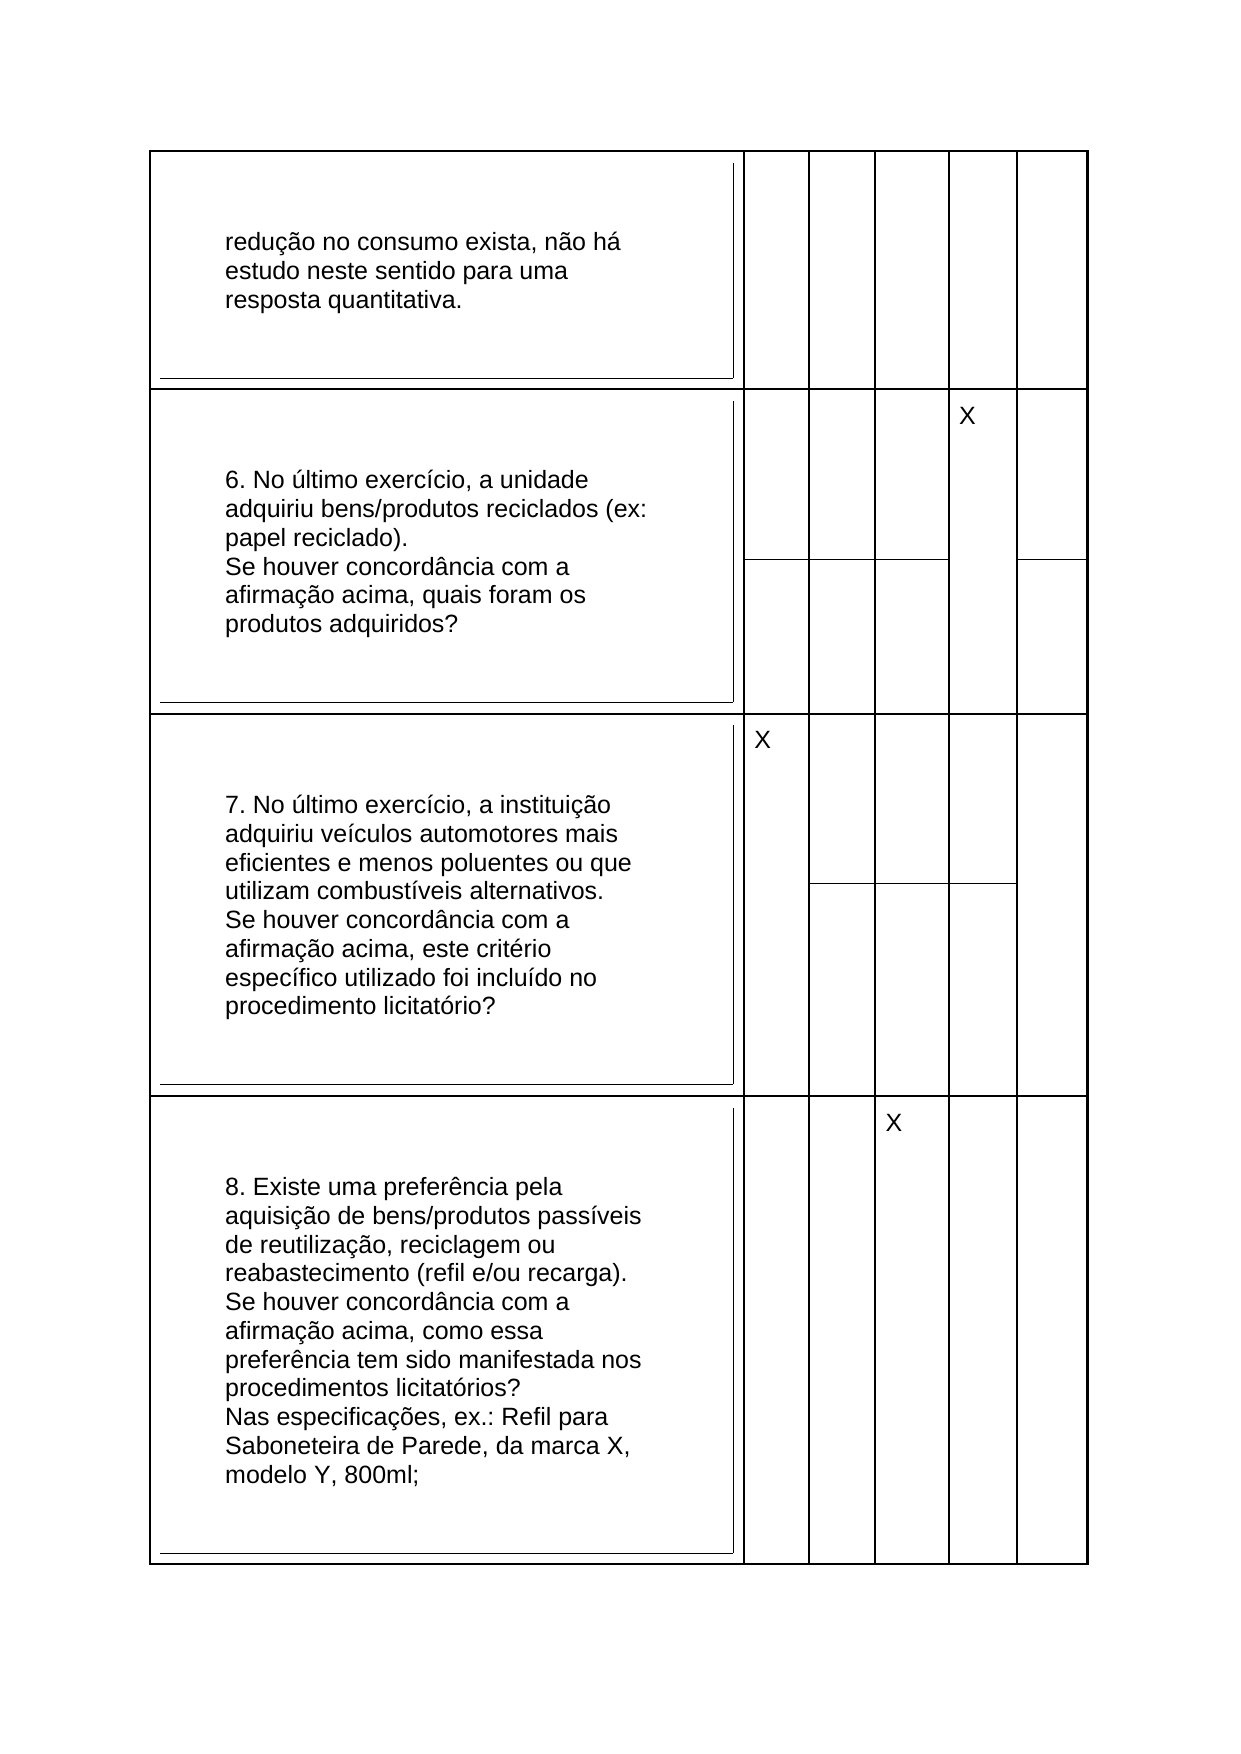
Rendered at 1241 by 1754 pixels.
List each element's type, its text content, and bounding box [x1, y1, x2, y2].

table_cell [810, 390, 874, 559]
table_cell [1018, 1097, 1086, 1563]
table_cell [810, 1097, 874, 1563]
table_cell X [876, 1097, 948, 1563]
table_cell 7. No último exercício, a instituição adquiriu veículos automotores mais eficientes e menos poluentes ou que utilizam combustíveis alternativos. Se houver concordância com a afirmação acima, este critério específico utilizado foi incluído no procedimento licitatório? [151, 715, 743, 1095]
table_cell [810, 560, 874, 713]
table_cell [810, 884, 874, 1095]
table_cell [745, 560, 808, 713]
table_cell [1018, 390, 1086, 559]
table_cell [950, 715, 1016, 883]
table_cell [950, 884, 1016, 1095]
table_cell [745, 390, 808, 559]
table_cell [950, 152, 1016, 388]
table_cell [876, 715, 948, 883]
table_cell [1018, 152, 1086, 388]
table_cell 8. Existe uma preferência pela aquisição de bens/produtos passíveis de reutilização, reciclagem ou reabastecimento (refil e/ou recarga). Se houver concordância com a afirmação acima, como essa preferência tem sido manifestada nos procedimentos licitatórios? Nas especificações, ex.: Refil para Saboneteira de Parede, da marca X, modelo Y, 800ml; [151, 1097, 743, 1563]
table_cell [1018, 715, 1086, 1095]
table_cell [876, 884, 948, 1095]
table_cell [810, 152, 874, 388]
table_cell [876, 390, 948, 559]
table_cell [745, 1097, 808, 1563]
table_cell redução no consumo exista, não há estudo neste sentido para uma resposta quantitativa. [151, 152, 743, 388]
table_cell [1018, 560, 1086, 713]
table_cell X [950, 390, 1016, 713]
table_cell [950, 1097, 1016, 1563]
table_cell [810, 715, 874, 883]
table_cell X [745, 715, 808, 1095]
table_cell [745, 152, 808, 388]
table_cell [876, 152, 948, 388]
table_cell [876, 560, 948, 713]
table_cell 6. No último exercício, a unidade adquiriu bens/produtos reciclados (ex: papel reciclado). Se houver concordância com a afirmação acima, quais foram os produtos adquiridos? [151, 390, 743, 713]
